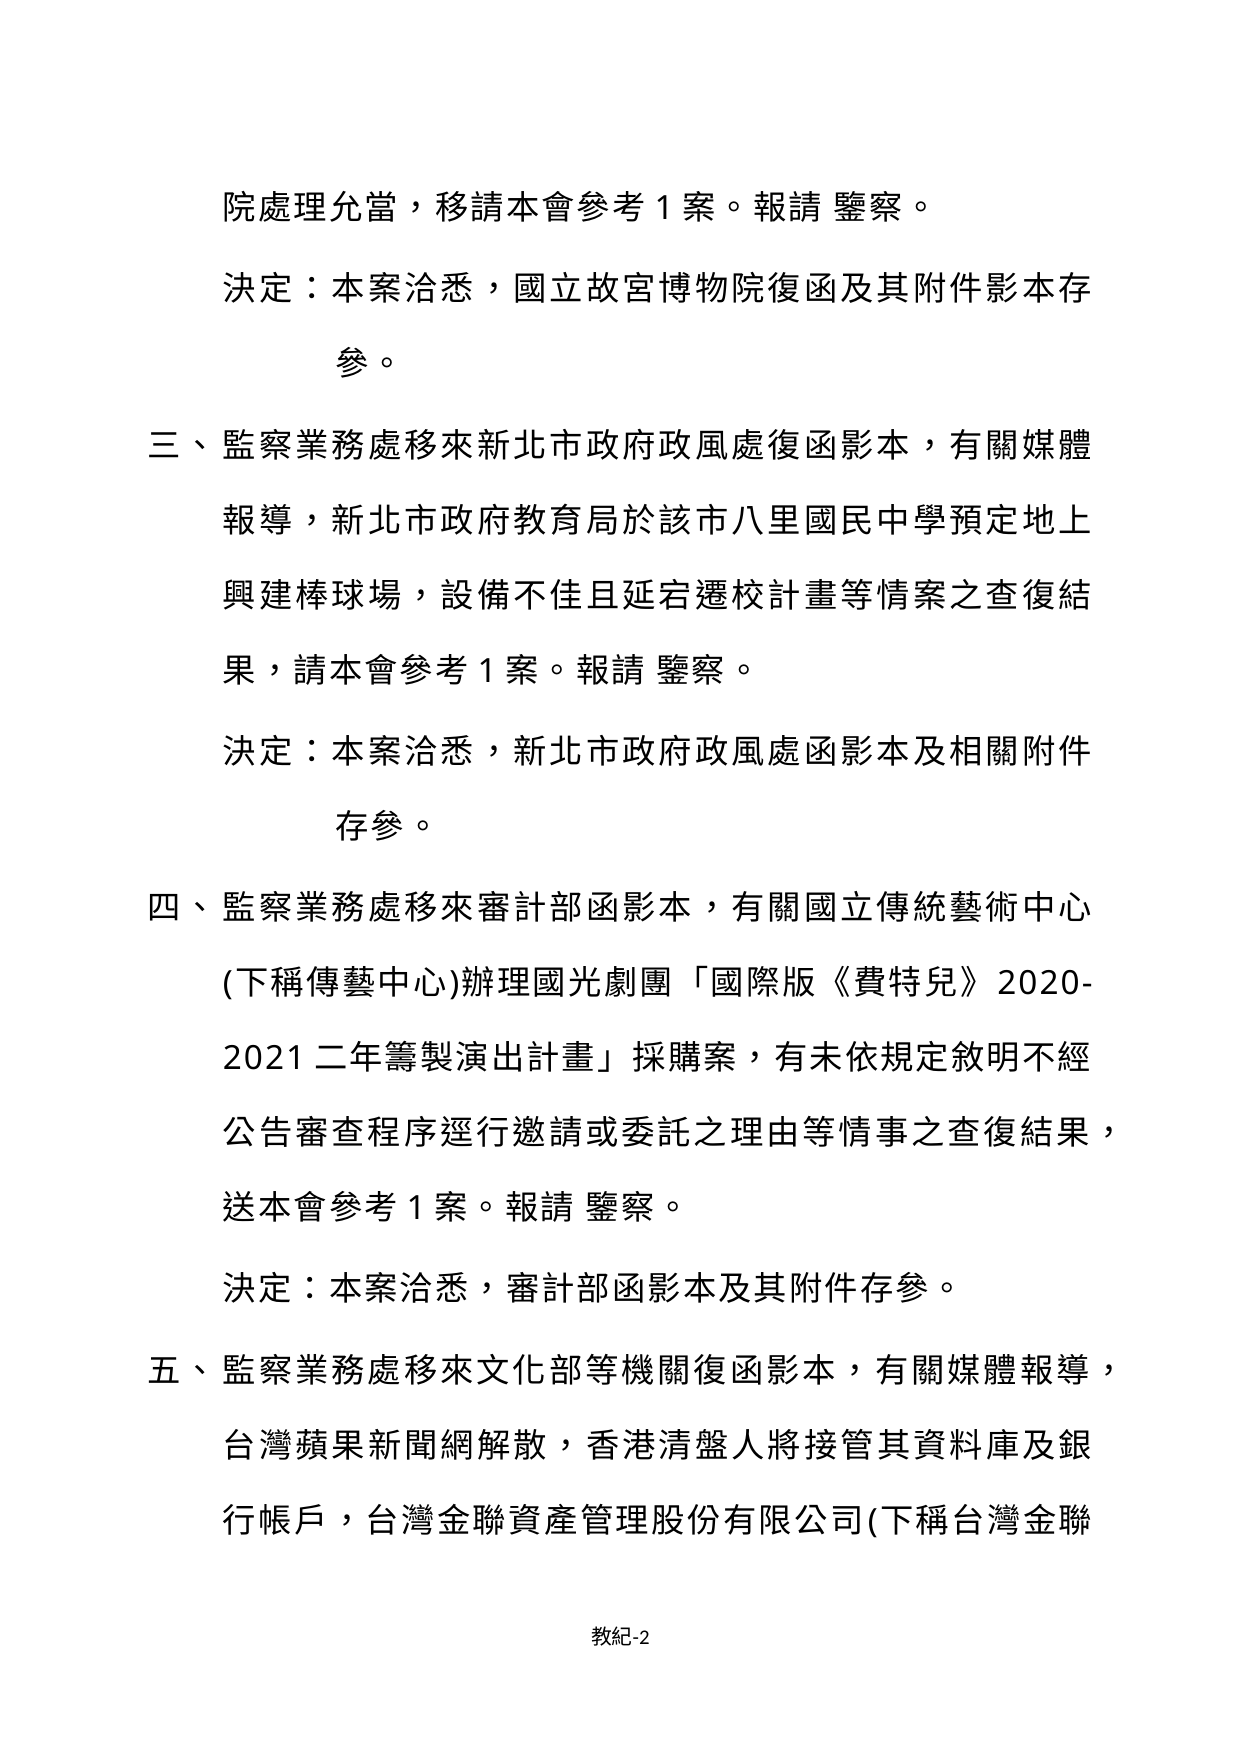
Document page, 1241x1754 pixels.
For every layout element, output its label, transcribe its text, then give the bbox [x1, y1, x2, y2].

text 決定：本案洽悉，國立故宮博物院復函及其附件影本存參。 [214, 247, 1101, 401]
list 院處理允當，移請本會參考1案。報請 鑒察。 [139, 166, 1101, 245]
list 監察業務處移來審計部函影本，有關國立傳統藝術中心(下稱傳藝中心)辦理國光劇團「國際版《費特兒》2020-2021二年籌製演出計畫」採購案，有未依規定敘明不經公告審查程序逕行邀請或委託之理由等情事之查復結果，送本會參考1案。報請 鑒察。 [139, 866, 1101, 1245]
list 監察業務處移來新北市政府政風處復函影本，有關媒體報導，新北市政府教育局於該市八里國民中學預定地上興建棒球場，設備不佳且延宕遷校計畫等情案之查復結果，請本會參考1案。報請 鑒察。 [139, 403, 1101, 707]
text 決定：本案洽悉，審計部函影本及其附件存參。 [214, 1247, 1101, 1326]
text 決定：本案洽悉，新北市政府政風處函影本及相關附件存參。 [214, 709, 1101, 863]
list 監察業務處移來文化部等機關復函影本，有關媒體報導，台灣蘋果新聞網解散，香港清盤人將接管其資料庫及銀行帳戶，台灣金聯資產管理股份有限公司(下稱台灣金聯公司)並配合進行資產管理作業，涉違反個人資料保護法(下稱個資法)限制國際傳輸個人資料，相關主管機關未積極督導查察等情案之查復結果，送本會參考1案。報請 鑒察。 [139, 1328, 1101, 1557]
